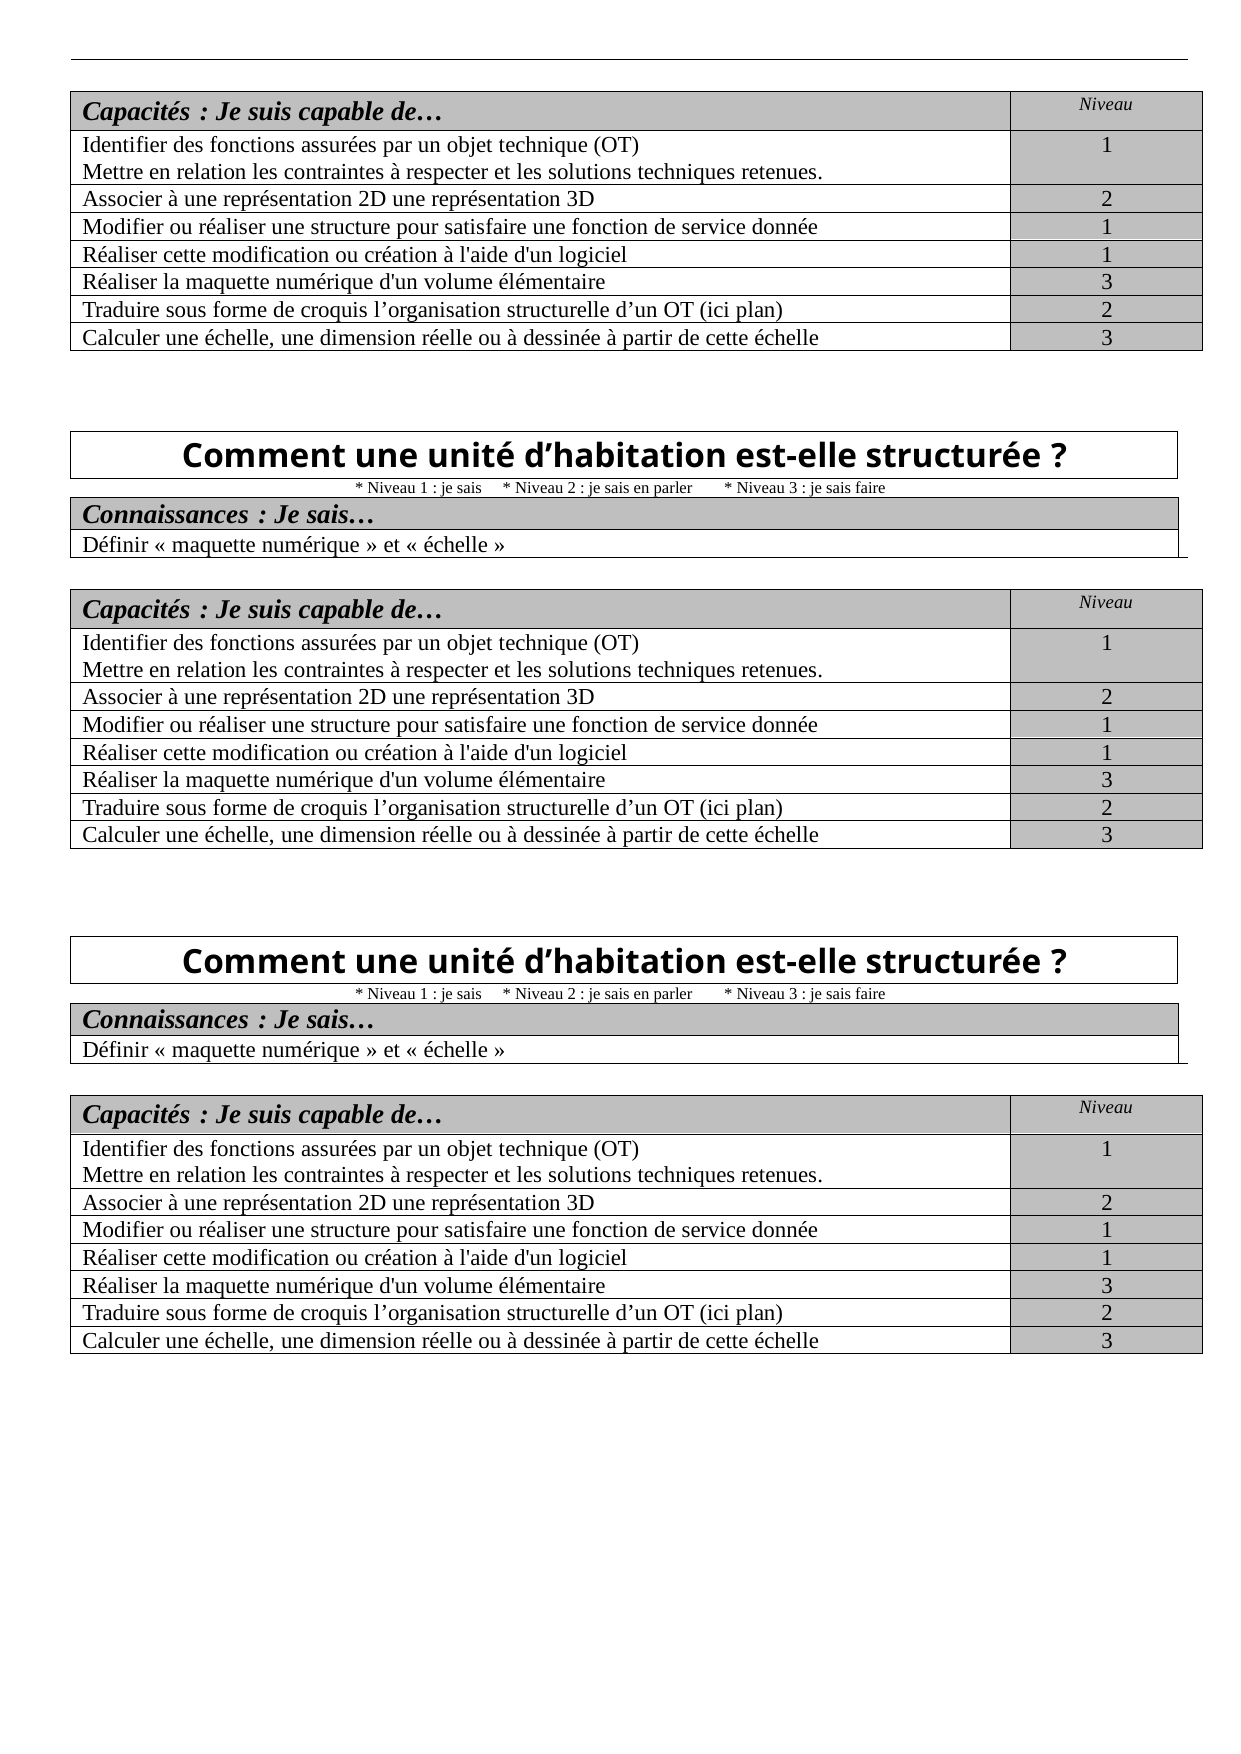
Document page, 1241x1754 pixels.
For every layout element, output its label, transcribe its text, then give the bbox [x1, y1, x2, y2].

table_cell [71, 60, 1011, 91]
table_cell [1179, 529, 1203, 557]
table_cell 3 [1011, 1271, 1202, 1298]
text * Niveau 1 : je sais * Niveau 2 : je sais en parler * Niveau 3 : je sais faire [71, 479, 1169, 497]
table_header [1179, 497, 1203, 529]
table_cell [71, 1064, 1011, 1094]
table_cell 1 [1011, 629, 1202, 682]
table_cell Niveau [1011, 92, 1202, 130]
table_cell Définir « maquette numérique » et « échelle » [71, 530, 1178, 557]
table_cell [1011, 1064, 1188, 1094]
table_cell Réaliser la maquette numérique d'un volume élémentaire [71, 268, 1010, 295]
table_cell [1011, 558, 1188, 589]
table_cell Réaliser la maquette numérique d'un volume élémentaire [71, 1271, 1010, 1298]
table_cell [1188, 1063, 1203, 1094]
table_cell Capacités : Je suis capable de… [71, 92, 1010, 130]
table_cell [1188, 59, 1203, 91]
table_cell 3 [1011, 323, 1202, 350]
table_cell 2 [1011, 296, 1202, 322]
table_header Comment une unité d’habitation est-elle structurée ? [71, 937, 1177, 983]
table_cell Identifier des fonctions assurées par un objet technique (OT) Mettre en relation les contraintes à respecter et les solutions techniques retenues. [71, 1135, 1010, 1188]
table_cell Niveau [1011, 590, 1202, 628]
table_cell [1011, 60, 1188, 91]
table_cell 1 [1011, 1216, 1202, 1243]
table_cell 1 [1011, 213, 1202, 239]
table_cell Identifier des fonctions assurées par un objet technique (OT) Mettre en relation les contraintes à respecter et les solutions techniques retenues. [71, 629, 1010, 682]
table_cell 3 [1011, 766, 1202, 793]
table_cell Identifier des fonctions assurées par un objet technique (OT) Mettre en relation les contraintes à respecter et les solutions techniques retenues. [71, 131, 1010, 184]
table_cell Capacités : Je suis capable de… [71, 1096, 1010, 1133]
table_cell 1 [1011, 739, 1202, 765]
table_cell [1188, 557, 1203, 589]
table_cell Traduire sous forme de croquis l’organisation structurelle d’un OT (ici plan) [71, 296, 1010, 322]
table_cell 2 [1011, 683, 1202, 710]
table_cell Modifier ou réaliser une structure pour satisfaire une fonction de service donnée [71, 213, 1010, 239]
table_cell Associer à une représentation 2D une représentation 3D [71, 683, 1010, 710]
table_cell Réaliser cette modification ou création à l'aide d'un logiciel [71, 241, 1010, 267]
table_cell 1 [1011, 711, 1202, 737]
table_header Connaissances : Je sais… [71, 498, 1178, 529]
table_cell 3 [1011, 268, 1202, 295]
table_cell Calculer une échelle, une dimension réelle ou à dessinée à partir de cette échelle [71, 323, 1010, 350]
table_cell 3 [1011, 821, 1202, 848]
table_cell 1 [1011, 1244, 1202, 1270]
table_cell Capacités : Je suis capable de… [71, 590, 1010, 628]
table_cell Définir « maquette numérique » et « échelle » [71, 1036, 1178, 1062]
table_cell Modifier ou réaliser une structure pour satisfaire une fonction de service donnée [71, 711, 1010, 737]
table_cell Réaliser la maquette numérique d'un volume élémentaire [71, 766, 1010, 793]
text * Niveau 1 : je sais * Niveau 2 : je sais en parler * Niveau 3 : je sais faire [71, 984, 1169, 1003]
table_cell 1 [1011, 131, 1202, 184]
table_cell 1 [1011, 241, 1202, 267]
table_cell 2 [1011, 185, 1202, 212]
table_header [1179, 1003, 1203, 1035]
table_cell Calculer une échelle, une dimension réelle ou à dessinée à partir de cette échelle [71, 1327, 1010, 1353]
table_cell 3 [1011, 1327, 1202, 1353]
table_header Connaissances : Je sais… [71, 1004, 1178, 1035]
table_cell 1 [1011, 1135, 1202, 1188]
table_cell [71, 558, 1011, 589]
table_header Comment une unité d’habitation est-elle structurée ? [71, 432, 1177, 478]
table_cell Traduire sous forme de croquis l’organisation structurelle d’un OT (ici plan) [71, 1299, 1010, 1326]
table_cell Calculer une échelle, une dimension réelle ou à dessinée à partir de cette échelle [71, 821, 1010, 848]
table_cell Associer à une représentation 2D une représentation 3D [71, 1189, 1010, 1215]
table_cell 2 [1011, 1299, 1202, 1326]
table_cell Traduire sous forme de croquis l’organisation structurelle d’un OT (ici plan) [71, 794, 1010, 820]
table_cell Modifier ou réaliser une structure pour satisfaire une fonction de service donnée [71, 1216, 1010, 1243]
table_cell 2 [1011, 1189, 1202, 1215]
table_cell Réaliser cette modification ou création à l'aide d'un logiciel [71, 739, 1010, 765]
table_cell Niveau [1011, 1096, 1202, 1133]
table_cell 2 [1011, 794, 1202, 820]
table_cell Réaliser cette modification ou création à l'aide d'un logiciel [71, 1244, 1010, 1270]
table_cell Associer à une représentation 2D une représentation 3D [71, 185, 1010, 212]
table_cell [1179, 1035, 1203, 1062]
